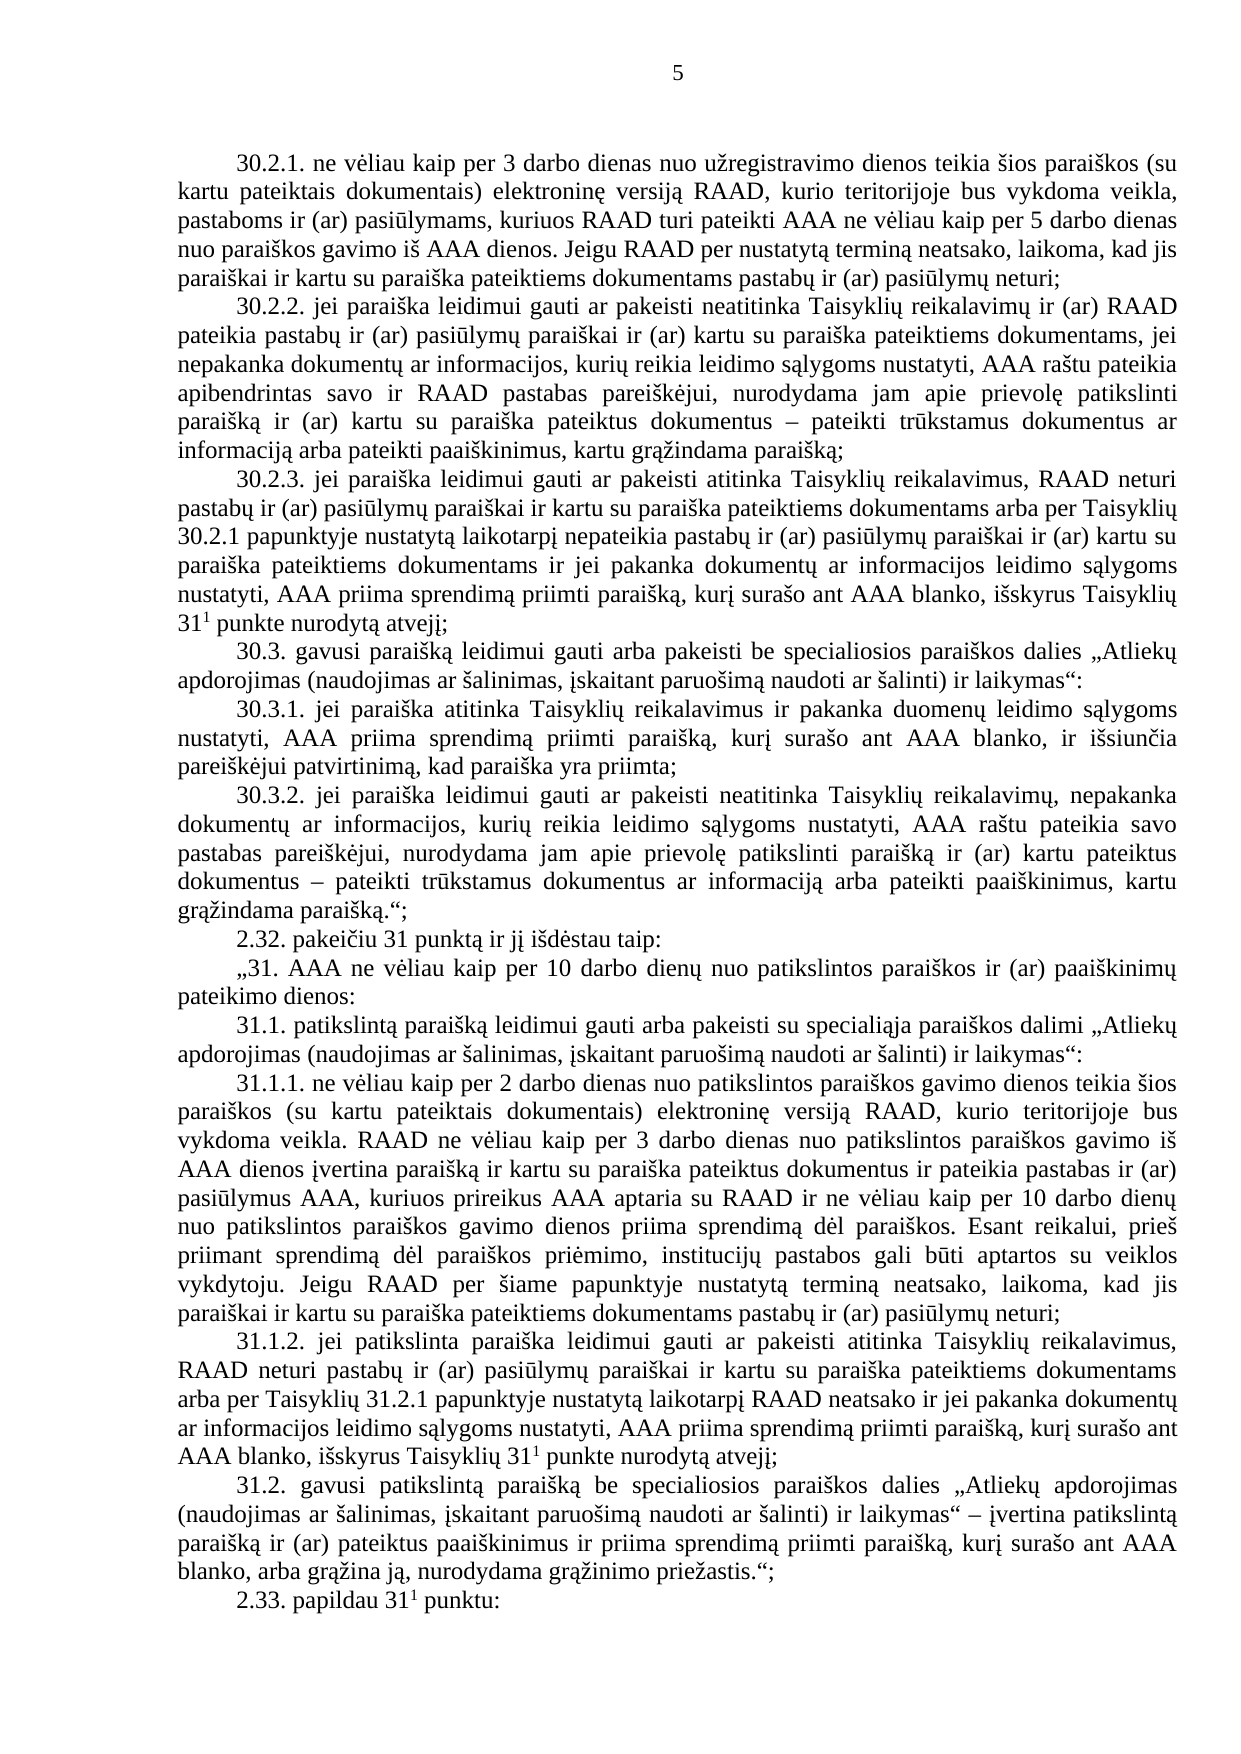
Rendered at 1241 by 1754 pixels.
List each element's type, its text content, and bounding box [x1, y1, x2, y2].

text 31.1.2. jei patikslinta paraiška leidimui gauti ar pakeisti atitinka Taisyklių reikalavimus, RAAD neturi pastabų ir (ar) pasiūlymų paraiškai ir kartu su paraiška pateiktiems dokumentams arba per Taisyklių 31.2.1 papunktyje nustatytą laikotarpį RAAD neatsako ir jei pakanka dokumentų ar informacijos leidimo sąlygoms nustatyti, AAA priima sprendimą priimti paraišką, kurį surašo ant AAA blanko, išskyrus Taisyklių 311 punkte nurodytą atvejį; [177, 1326, 1178, 1470]
text 30.3.2. jei paraiška leidimui gauti ar pakeisti neatitinka Taisyklių reikalavimų, nepakanka dokumentų ar informacijos, kurių reikia leidimo sąlygoms nustatyti, AAA raštu pateikia savo pastabas pareiškėjui, nurodydama jam apie prievolę patikslinti paraišką ir (ar) kartu pateiktus dokumentus – pateikti trūkstamus dokumentus ar informaciją arba pateikti paaiškinimus, kartu grąžindama paraišką.“; [177, 780, 1178, 924]
text 2.33. papildau 311 punktu: [177, 1585, 1178, 1614]
text 30.2.1. ne vėliau kaip per 3 darbo dienas nuo užregistravimo dienos teikia šios paraiškos (su kartu pateiktais dokumentais) elektroninę versiją RAAD, kurio teritorijoje bus vykdoma veikla, pastaboms ir (ar) pasiūlymams, kuriuos RAAD turi pateikti AAA ne vėliau kaip per 5 darbo dienas nuo paraiškos gavimo iš AAA dienos. Jeigu RAAD per nustatytą terminą neatsako, laikoma, kad jis paraiškai ir kartu su paraiška pateiktiems dokumentams pastabų ir (ar) pasiūlymų neturi; [177, 148, 1178, 291]
text 31.1.1. ne vėliau kaip per 2 darbo dienas nuo patikslintos paraiškos gavimo dienos teikia šios paraiškos (su kartu pateiktais dokumentais) elektroninę versiją RAAD, kurio teritorijoje bus vykdoma veikla. RAAD ne vėliau kaip per 3 darbo dienas nuo patikslintos paraiškos gavimo iš AAA dienos įvertina paraišką ir kartu su paraiška pateiktus dokumentus ir pateikia pastabas ir (ar) pasiūlymus AAA, kuriuos prireikus AAA aptaria su RAAD ir ne vėliau kaip per 10 darbo dienų nuo patikslintos paraiškos gavimo dienos priima sprendimą dėl paraiškos. Esant reikalui, prieš priimant sprendimą dėl paraiškos priėmimo, institucijų pastabos gali būti aptartos su veiklos vykdytoju. Jeigu RAAD per šiame papunktyje nustatytą terminą neatsako, laikoma, kad jis paraiškai ir kartu su paraiška pateiktiems dokumentams pastabų ir (ar) pasiūlymų neturi; [177, 1068, 1178, 1326]
text 30.3. gavusi paraišką leidimui gauti arba pakeisti be specialiosios paraiškos dalies „Atliekų apdorojimas (naudojimas ar šalinimas, įskaitant paruošimą naudoti ar šalinti) ir laikymas“: [177, 636, 1178, 694]
text 31.2. gavusi patikslintą paraišką be specialiosios paraiškos dalies „Atliekų apdorojimas (naudojimas ar šalinimas, įskaitant paruošimą naudoti ar šalinti) ir laikymas“ – įvertina patikslintą paraišką ir (ar) pateiktus paaiškinimus ir priima sprendimą priimti paraišką, kurį surašo ant AAA blanko, arba grąžina ją, nurodydama grąžinimo priežastis.“; [177, 1470, 1178, 1585]
text 30.3.1. jei paraiška atitinka Taisyklių reikalavimus ir pakanka duomenų leidimo sąlygoms nustatyti, AAA priima sprendimą priimti paraišką, kurį surašo ant AAA blanko, ir išsiunčia pareiškėjui patvirtinimą, kad paraiška yra priimta; [177, 694, 1178, 780]
text 2.32. pakeičiu 31 punktą ir jį išdėstau taip: [177, 924, 1178, 953]
text 31.1. patikslintą paraišką leidimui gauti arba pakeisti su specialiąja paraiškos dalimi „Atliekų apdorojimas (naudojimas ar šalinimas, įskaitant paruošimą naudoti ar šalinti) ir laikymas“: [177, 1010, 1178, 1068]
text „31. AAA ne vėliau kaip per 10 darbo dienų nuo patikslintos paraiškos ir (ar) paaiškinimų pateikimo dienos: [177, 953, 1178, 1010]
text 30.2.3. jei paraiška leidimui gauti ar pakeisti atitinka Taisyklių reikalavimus, RAAD neturi pastabų ir (ar) pasiūlymų paraiškai ir kartu su paraiška pateiktiems dokumentams arba per Taisyklių 30.2.1 papunktyje nustatytą laikotarpį nepateikia pastabų ir (ar) pasiūlymų paraiškai ir (ar) kartu su paraiška pateiktiems dokumentams ir jei pakanka dokumentų ar informacijos leidimo sąlygoms nustatyti, AAA priima sprendimą priimti paraišką, kurį surašo ant AAA blanko, išskyrus Taisyklių 311 punkte nurodytą atvejį; [177, 464, 1178, 636]
text 30.2.2. jei paraiška leidimui gauti ar pakeisti neatitinka Taisyklių reikalavimų ir (ar) RAAD pateikia pastabų ir (ar) pasiūlymų paraiškai ir (ar) kartu su paraiška pateiktiems dokumentams, jei nepakanka dokumentų ar informacijos, kurių reikia leidimo sąlygoms nustatyti, AAA raštu pateikia apibendrintas savo ir RAAD pastabas pareiškėjui, nurodydama jam apie prievolę patikslinti paraišką ir (ar) kartu su paraiška pateiktus dokumentus – pateikti trūkstamus dokumentus ar informaciją arba pateikti paaiškinimus, kartu grąžindama paraišką; [177, 291, 1178, 464]
